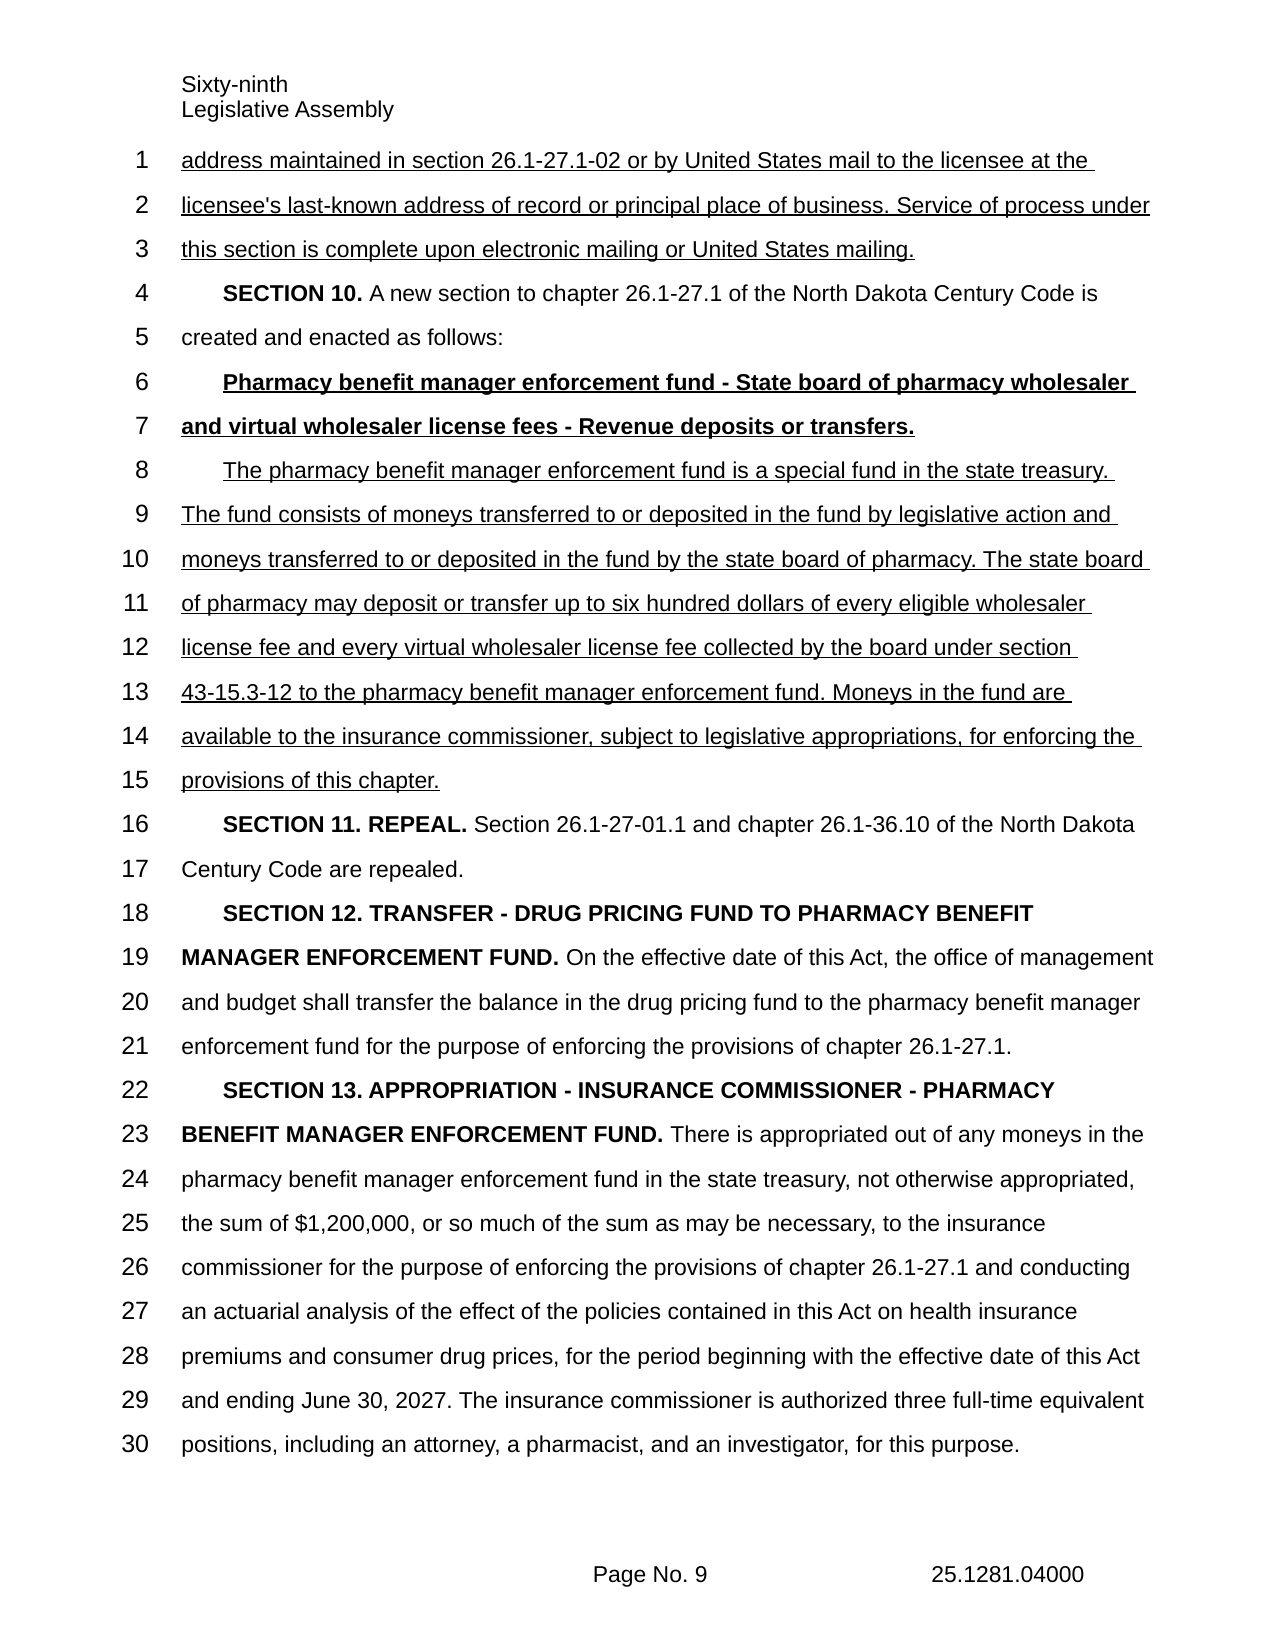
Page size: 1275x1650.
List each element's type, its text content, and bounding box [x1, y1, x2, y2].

text SECTION 13. APPROPRIATION ‑ INSURANCE COMMISSIONER ‑ PHARMACY BENEFIT MANAGER ENFORCEMENT FUND. There is appropriated out of any moneys in the pharmacy benefit manager enforcement fund in the state treasury, not otherwise appropriated, the sum of $1,200,000, or so much of the sum as may be necessary, to the insurance commissioner for the purpose of enforcing the provisions of chapter 26.1‑27.1 and conducting an actuarial analysis of the effect of the policies contained in this Act on health insurance premiums and consumer drug prices, for the period beginning with the effective date of this Act and ending June 30, 2027. The insurance commissioner is authorized three full‑time equivalent positions, including an attorney, a pharmacist, and an investigator, for this purpose. [181, 1063, 1154, 1461]
text SECTION 12. TRANSFER - DRUG PRICING FUND TO PHARMACY BENEFIT MANAGER ENFORCEMENT FUND. On the effective date of this Act, the office of management and budget shall transfer the balance in the drug pricing fund to the pharmacy benefit manager enforcement fund for the purpose of enforcing the provisions of chapter 26.1‑27.1. [181, 886, 1154, 1063]
text SECTION 10. A new section to chapter 26.1‑27.1 of the North Dakota Century Code is created and enacted as follows: [181, 266, 1154, 355]
text SECTION 11. REPEAL. Section 26.1‑27‑01.1 and chapter 26.1‑36.10 of the North Dakota Century Code are repealed. [181, 797, 1154, 886]
text address maintained in section 26.1‑27.1‑02 or by United States mail to the licensee at the licensee's last‑known address of record or principal place of business. Service of process under this section is complete upon electronic mailing or United States mailing. [181, 133, 1154, 266]
text The pharmacy benefit manager enforcement fund is a special fund in the state treasury. The fund consists of moneys transferred to or deposited in the fund by legislative action and moneys transferred to or deposited in the fund by the state board of pharmacy. The state board of pharmacy may deposit or transfer up to six hundred dollars of every eligible wholesaler license fee and every virtual wholesaler license fee collected by the board under section 43‑15.3‑12 to the pharmacy benefit manager enforcement fund. Moneys in the fund are available to the insurance commissioner, subject to legislative appropriations, for enforcing the provisions of this chapter. [181, 443, 1154, 797]
text Pharmacy benefit manager enforcement fund - State board of pharmacy wholesaler and virtual wholesaler license fees - Revenue deposits or transfers. [181, 355, 1154, 443]
